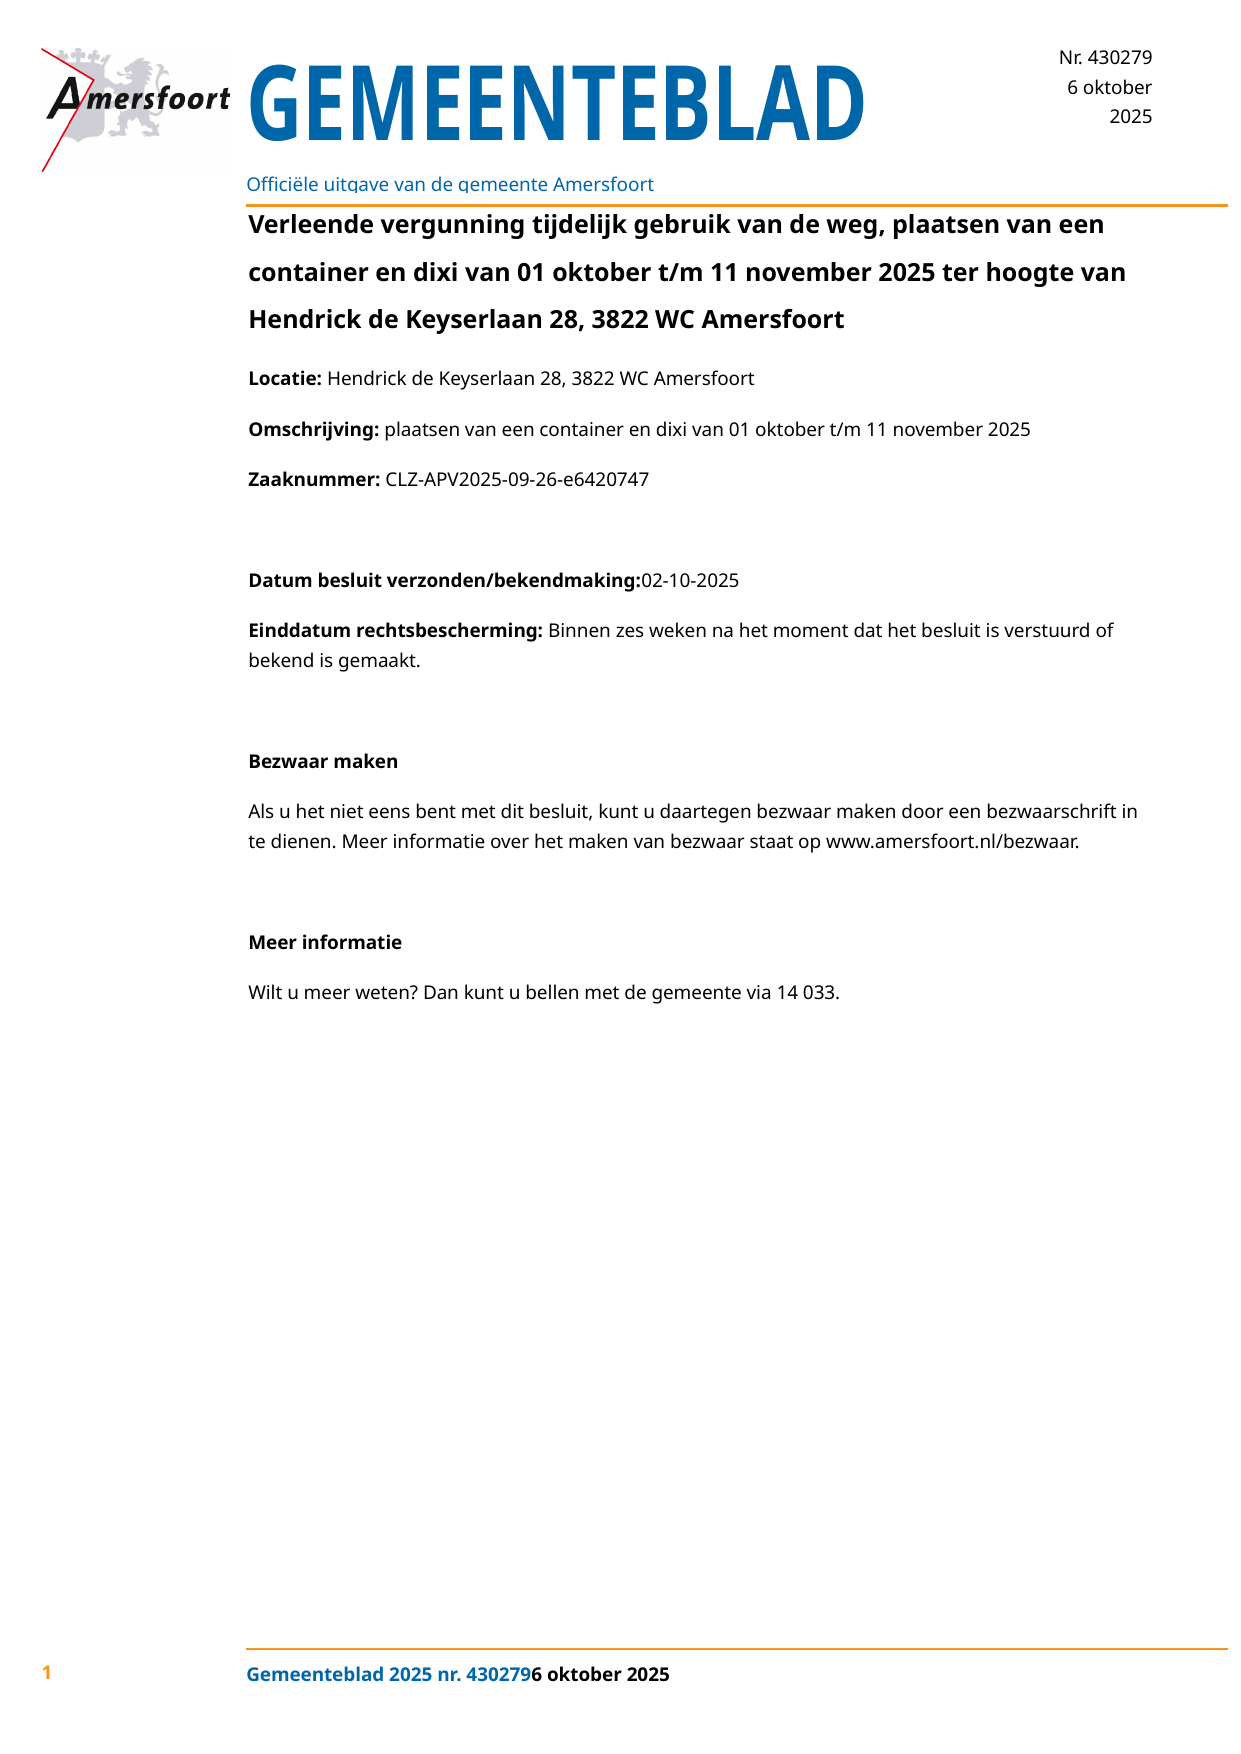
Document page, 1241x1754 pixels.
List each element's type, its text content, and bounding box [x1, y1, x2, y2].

text Datum besluit verzonden/bekendmaking:02-10-2025 [248, 567, 1152, 593]
text Einddatum rechtsbescherming: Binnen zes weken na het moment dat het besluit is verstuurd of bekend is gemaakt. [248, 618, 1152, 673]
picture [41, 47, 231, 172]
text Meer informatie [248, 929, 1152, 954]
text Als u het niet eens bent met dit besluit, kunt u daartegen bezwaar maken door een bezwaarschrift in te dienen. Meer informatie over het maken van bezwaar staat op www.amersfoort.nl/bezwaar. [248, 798, 1152, 854]
text Zaaknummer: CLZ-APV2025-09-26-e6420747 [248, 466, 1152, 492]
text Verleende vergunning tijdelijk gebruik van de weg, plaatsen van een container en dixi van 01 oktober t/m 11 november 2025 ter hoogte van Hendrick de Keyserlaan 28, 3822 WC Amersfoort [248, 207, 1152, 336]
text Wilt u meer weten? Dan kunt u bellen met de gemeente via 14 033. [248, 979, 1152, 1005]
text Omschrijving: plaatsen van een container en dixi van 01 oktober t/m 11 november 2025 [248, 416, 1152, 442]
text Bezwaar maken [248, 748, 1152, 774]
text Locatie: Hendrick de Keyserlaan 28, 3822 WC Amersfoort [248, 366, 1152, 391]
